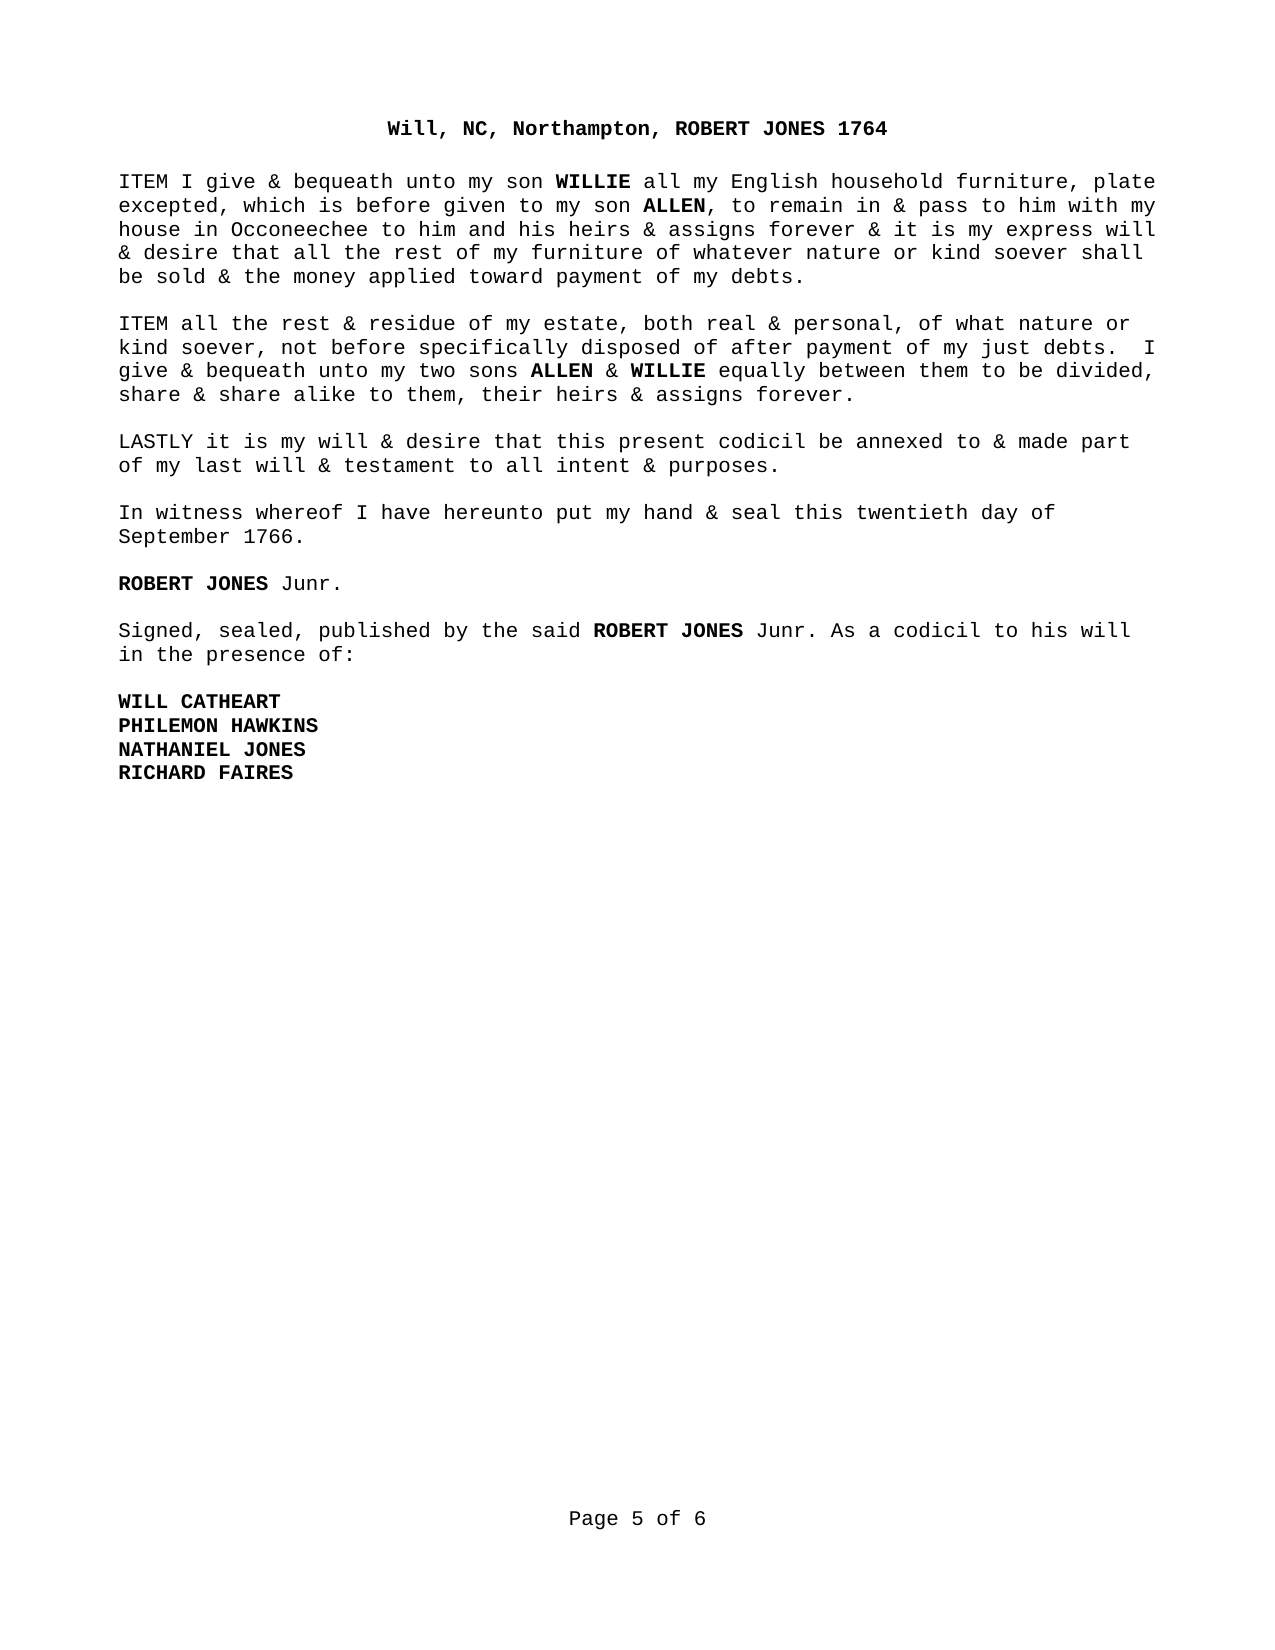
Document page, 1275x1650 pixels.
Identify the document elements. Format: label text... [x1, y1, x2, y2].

text Philemon Hawkins [118, 715, 1157, 739]
text LASTLY it is my will & desire that this present codicil be annexed to & made part of my last will & testament to all intent & purposes. [118, 431, 1157, 479]
text Nathaniel Jones [118, 739, 1157, 762]
text Richard Faires [118, 762, 1157, 786]
text Robert Jones Junr. [118, 573, 1157, 597]
text ITEM all the rest & residue of my estate, both real & personal, of what nature or kind soever, not before specifically disposed of after payment of my just debts. I give & bequeath unto my two sons ALLEN & WILLIE equally between them to be divided, share & share alike to them, their heirs & assigns forever. [118, 313, 1157, 408]
text Will Catheart [118, 691, 1157, 715]
text In witness whereof I have hereunto put my hand & seal this twentieth day of September 1766. [118, 502, 1157, 549]
text Signed, sealed, published by the said Robert Jones Junr. As a codicil to his will in the presence of: [118, 621, 1157, 668]
text ITEM I give & bequeath unto my son WILLIE all my English household furniture, plate excepted, which is before given to my son ALLEN, to remain in & pass to him with my house in Occoneechee to him and his heirs & assigns forever & it is my express will & desire that all the rest of my furniture of whatever nature or kind soever shall be sold & the money applied toward payment of my debts. [118, 171, 1157, 289]
